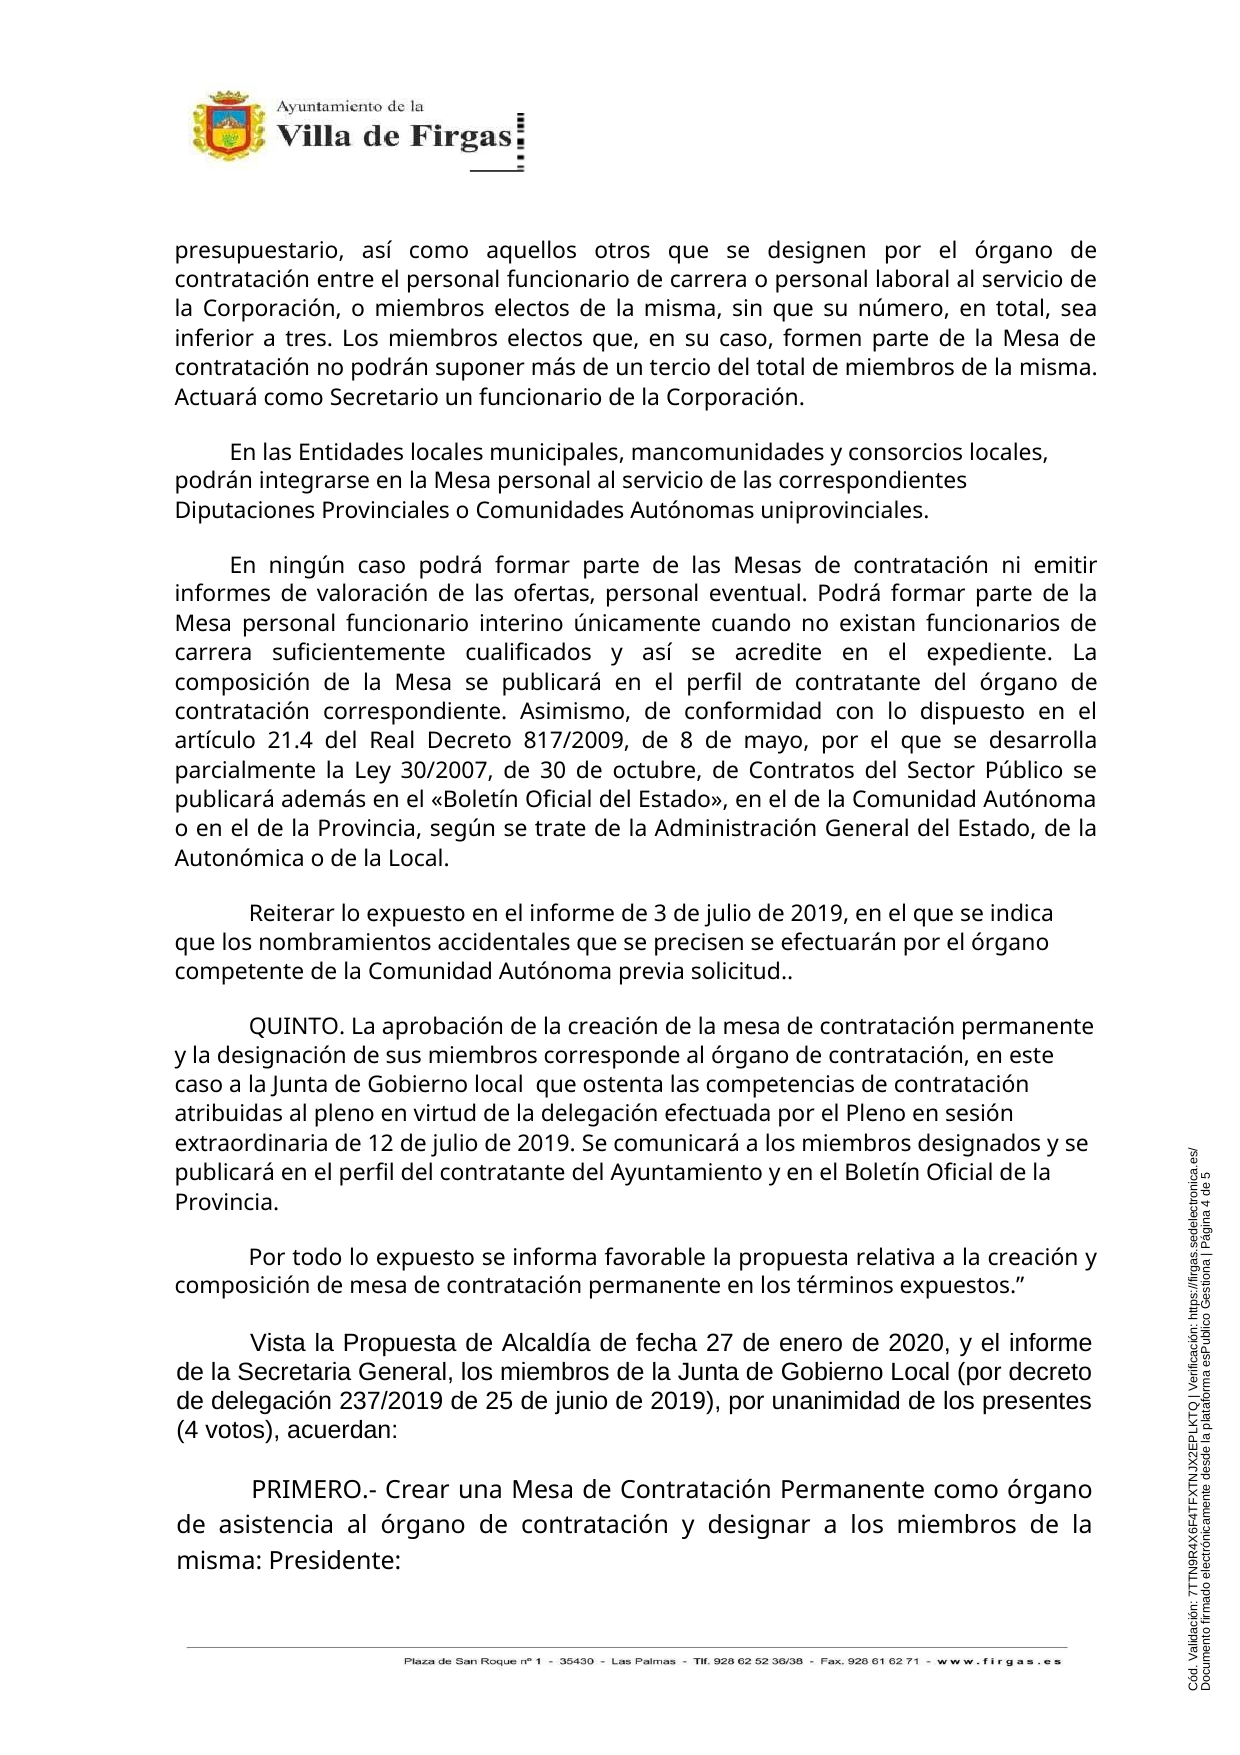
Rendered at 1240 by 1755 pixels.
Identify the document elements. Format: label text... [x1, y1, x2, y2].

text Por todo lo expuesto se informa favorable la propuesta relativa a la creación y composición de mesa de contratación permanente en los términos expuestos.” [174, 1242, 1098, 1300]
text En las Entidades locales municipales, mancomunidades y consorcios locales, podrán integrarse en la Mesa personal al servicio de las correspondientes Diputaciones Provinciales o Comunidades Autónomas uniprovinciales. [174, 437, 1098, 525]
text En ningún caso podrá formar parte de las Mesas de contratación ni emitir informes de valoración de las ofertas, personal eventual. Podrá formar parte de la Mesa personal funcionario interino únicamente cuando no existan funcionarios de carrera suficientemente cualificados y así se acredite en el expediente. La composición de la Mesa se publicará en el perfil de contratante del órgano de contratación correspondiente. Asimismo, de conformidad con lo dispuesto en el artículo 21.4 del Real Decreto 817/2009, de 8 de mayo, por el que se desarrolla parcialmente la Ley 30/2007, de 30 de octubre, de Contratos del Sector Público se publicará además en el «Boletín Oficial del Estado», en el de la Comunidad Autónoma o en el de la Provincia, según se trate de la Administración General del Estado, de la Autonómica o de la Local. [174, 550, 1098, 873]
text Vista la Propuesta de Alcaldía de fecha 27 de enero de 2020, y el informe de la Secretaria General, los miembros de la Junta de Gobierno Local (por decreto de delegación 237/2019 de 25 de junio de 2019), por unanimidad de los presentes (4 votos), acuerdan: [176, 1328, 1094, 1443]
text Reiterar lo expuesto en el informe de 3 de julio de 2019, en el que se indica que los nombramientos accidentales que se precisen se efectuarán por el órgano competente de la Comunidad Autónoma previa solicitud.. [174, 898, 1098, 986]
text QUINTO. La aprobación de la creación de la mesa de contratación permanente y la designación de sus miembros corresponde al órgano de contratación, en este caso a la Junta de Gobierno local que ostenta las competencias de contratación atribuidas al pleno en virtud de la delegación efectuada por el Pleno en sesión extraordinaria de 12 de julio de 2019. Se comunicará a los miembros designados y se publicará en el perfil del contratante del Ayuntamiento y en el Boletín Oficial de la Provincia. [174, 1011, 1098, 1217]
text PRIMERO.- Crear una Mesa de Contratación Permanente como órgano de asistencia al órgano de contratación y designar a los miembros de la misma: Presidente: [176, 1472, 1094, 1576]
text presupuestario, así como aquellos otros que se designen por el órgano de contratación entre el personal funcionario de carrera o personal laboral al servicio de la Corporación, o miembros electos de la misma, sin que su número, en total, sea inferior a tres. Los miembros electos que, en su caso, formen parte de la Mesa de contratación no podrán suponer más de un tercio del total de miembros de la misma. Actuará como Secretario un funcionario de la Corporación. [174, 235, 1098, 412]
